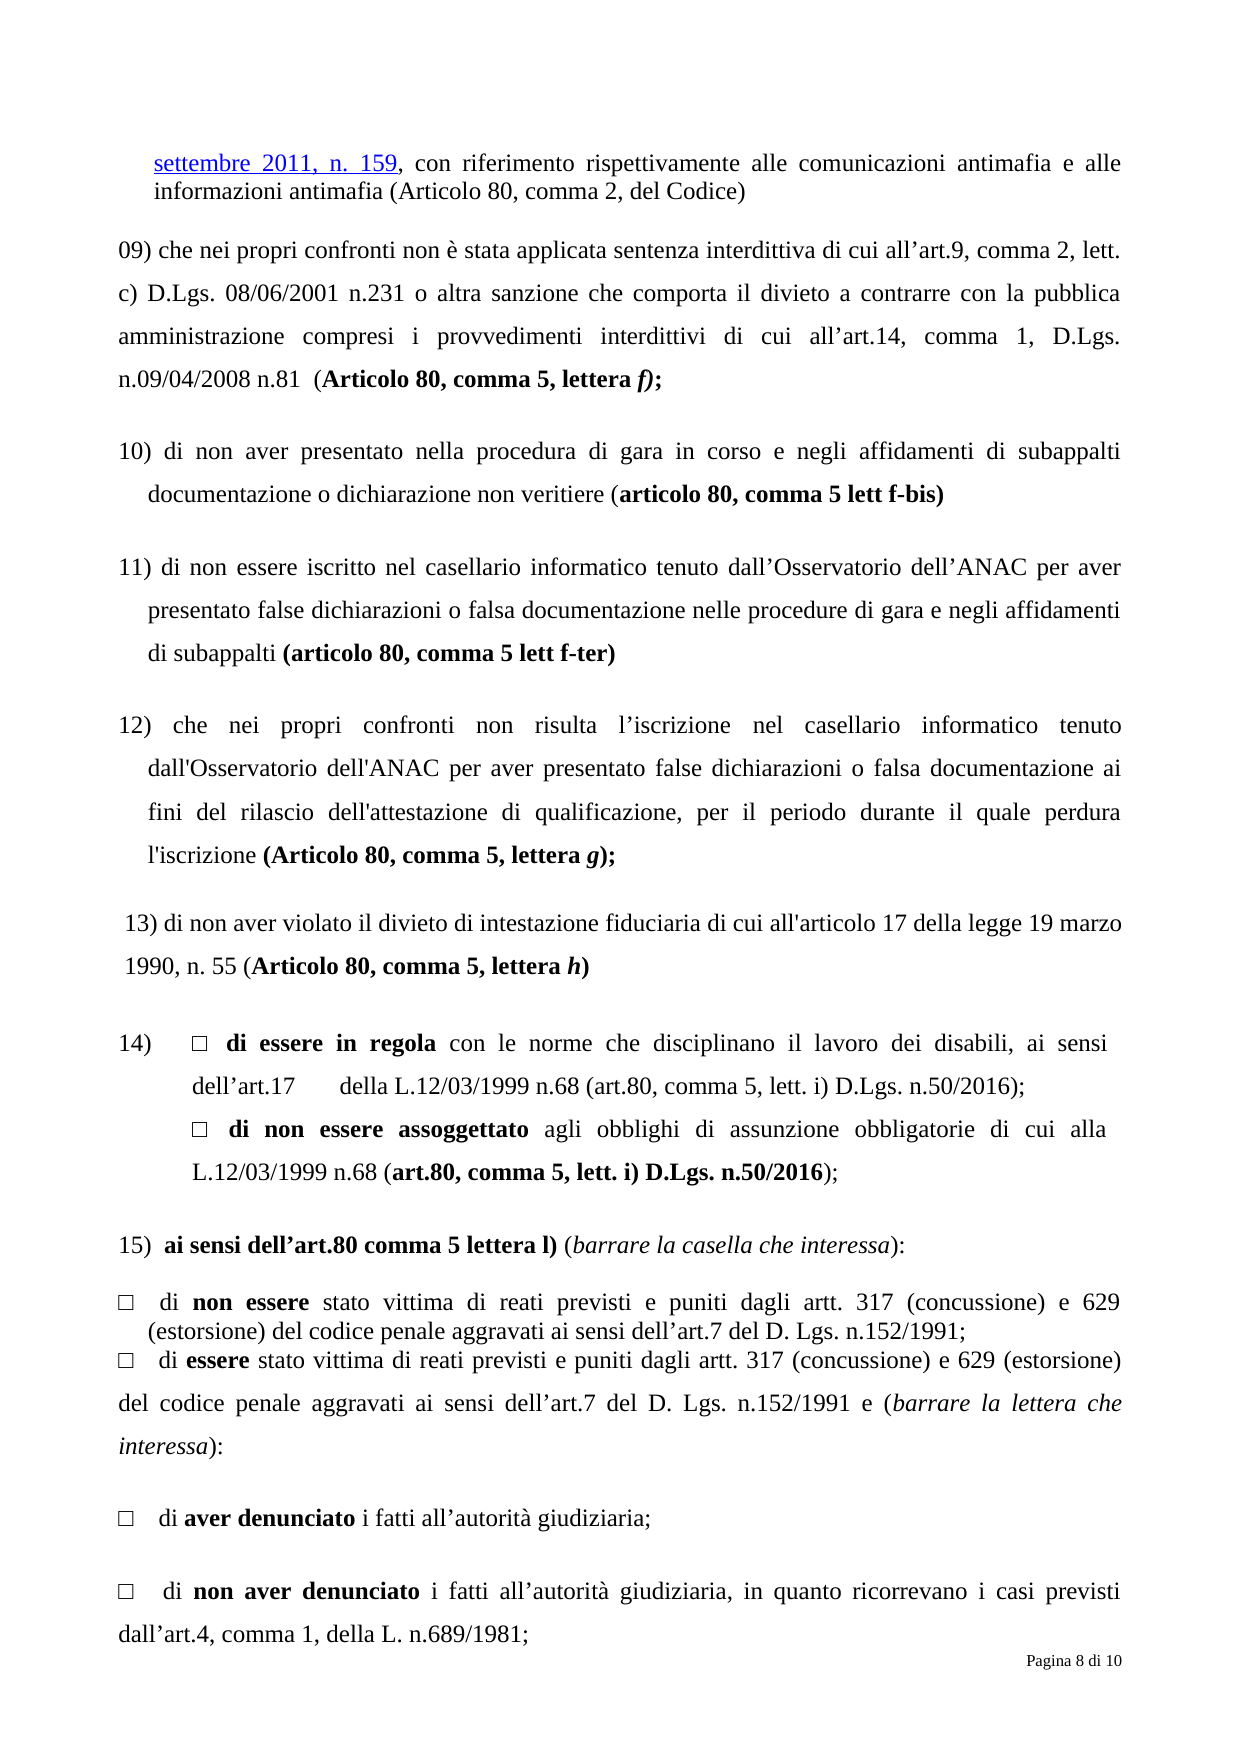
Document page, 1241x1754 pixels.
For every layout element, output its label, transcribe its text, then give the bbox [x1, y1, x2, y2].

list 13) di non aver violato il divieto di intestazione fiduciaria di cui all'articolo 17 della legge 19 marzo 1990, n. 55 (Articolo 80, comma 5, lettera h) [124, 908, 1122, 980]
text □ di non essere assoggettato agli obblighi di assunzione obbligatorie di cui alla L.12/03/1999 n.68 (art.80, comma 5, lett. i) D.Lgs. n.50/2016); [118, 1114, 1122, 1186]
text 10) di non aver presentato nella procedura di gara in corso e negli affidamenti di subappalti documentazione o dichiarazione non veritiere (articolo 80, comma 5 lett f-bis) [118, 436, 1122, 508]
list 14) □ di essere in regola con le norme che disciplinano il lavoro dei disabili, ai sensi dell’art.17 della L.12/03/1999 n.68 (art.80, comma 5, lett. i) D.Lgs. n.50/2016); [118, 1028, 1122, 1099]
text □ di aver denunciato i fatti all’autorità giudiziaria; [118, 1503, 1122, 1532]
text □ di essere stato vittima di reati previsti e puniti dagli artt. 317 (concussione) e 629 (estorsione) del codice penale aggravati ai sensi dell’art.7 del D. Lgs. n.152/1991 e (barrare la lettera che interessa): [118, 1345, 1122, 1460]
text 11) di non essere iscritto nel casellario informatico tenuto dall’Osservatorio dell’ANAC per aver presentato false dichiarazioni o falsa documentazione nelle procedure di gara e negli affidamenti di subappalti (articolo 80, comma 5 lett f-ter) [118, 552, 1122, 667]
text 12) che nei propri confronti non risulta l’iscrizione nel casellario informatico tenuto dall'Osservatorio dell'ANAC per aver presentato false dichiarazioni o falsa documentazione ai fini del rilascio dell'attestazione di qualificazione, per il periodo durante il quale perdura l'iscrizione (Articolo 80, comma 5, lettera g); [118, 710, 1122, 868]
text settembre 2011, n. 159, con riferimento rispettivamente alle comunicazioni antimafia e alle informazioni antimafia (Articolo 80, comma 2, del Codice) [118, 148, 1122, 205]
list 09) che nei propri confronti non è stata applicata sentenza interdittiva di cui all’art.9, comma 2, lett. c) D.Lgs. 08/06/2001 n.231 o altra sanzione che comporta il divieto a contrarre con la pubblica amministrazione compresi i provvedimenti interdittivi di cui all’art.14, comma 1, D.Lgs. n.09/04/2008 n.81 (Articolo 80, comma 5, lettera f); [118, 235, 1122, 393]
list 15) ai sensi dell’art.80 comma 5 lettera l) (barrare la casella che interessa): [118, 1230, 1122, 1258]
text □ di non essere stato vittima di reati previsti e puniti dagli artt. 317 (concussione) e 629 (estorsione) del codice penale aggravati ai sensi dell’art.7 del D. Lgs. n.152/1991; [118, 1287, 1122, 1345]
text □ di non aver denunciato i fatti all’autorità giudiziaria, in quanto ricorrevano i casi previsti dall’art.4, comma 1, della L. n.689/1981; [118, 1576, 1122, 1648]
